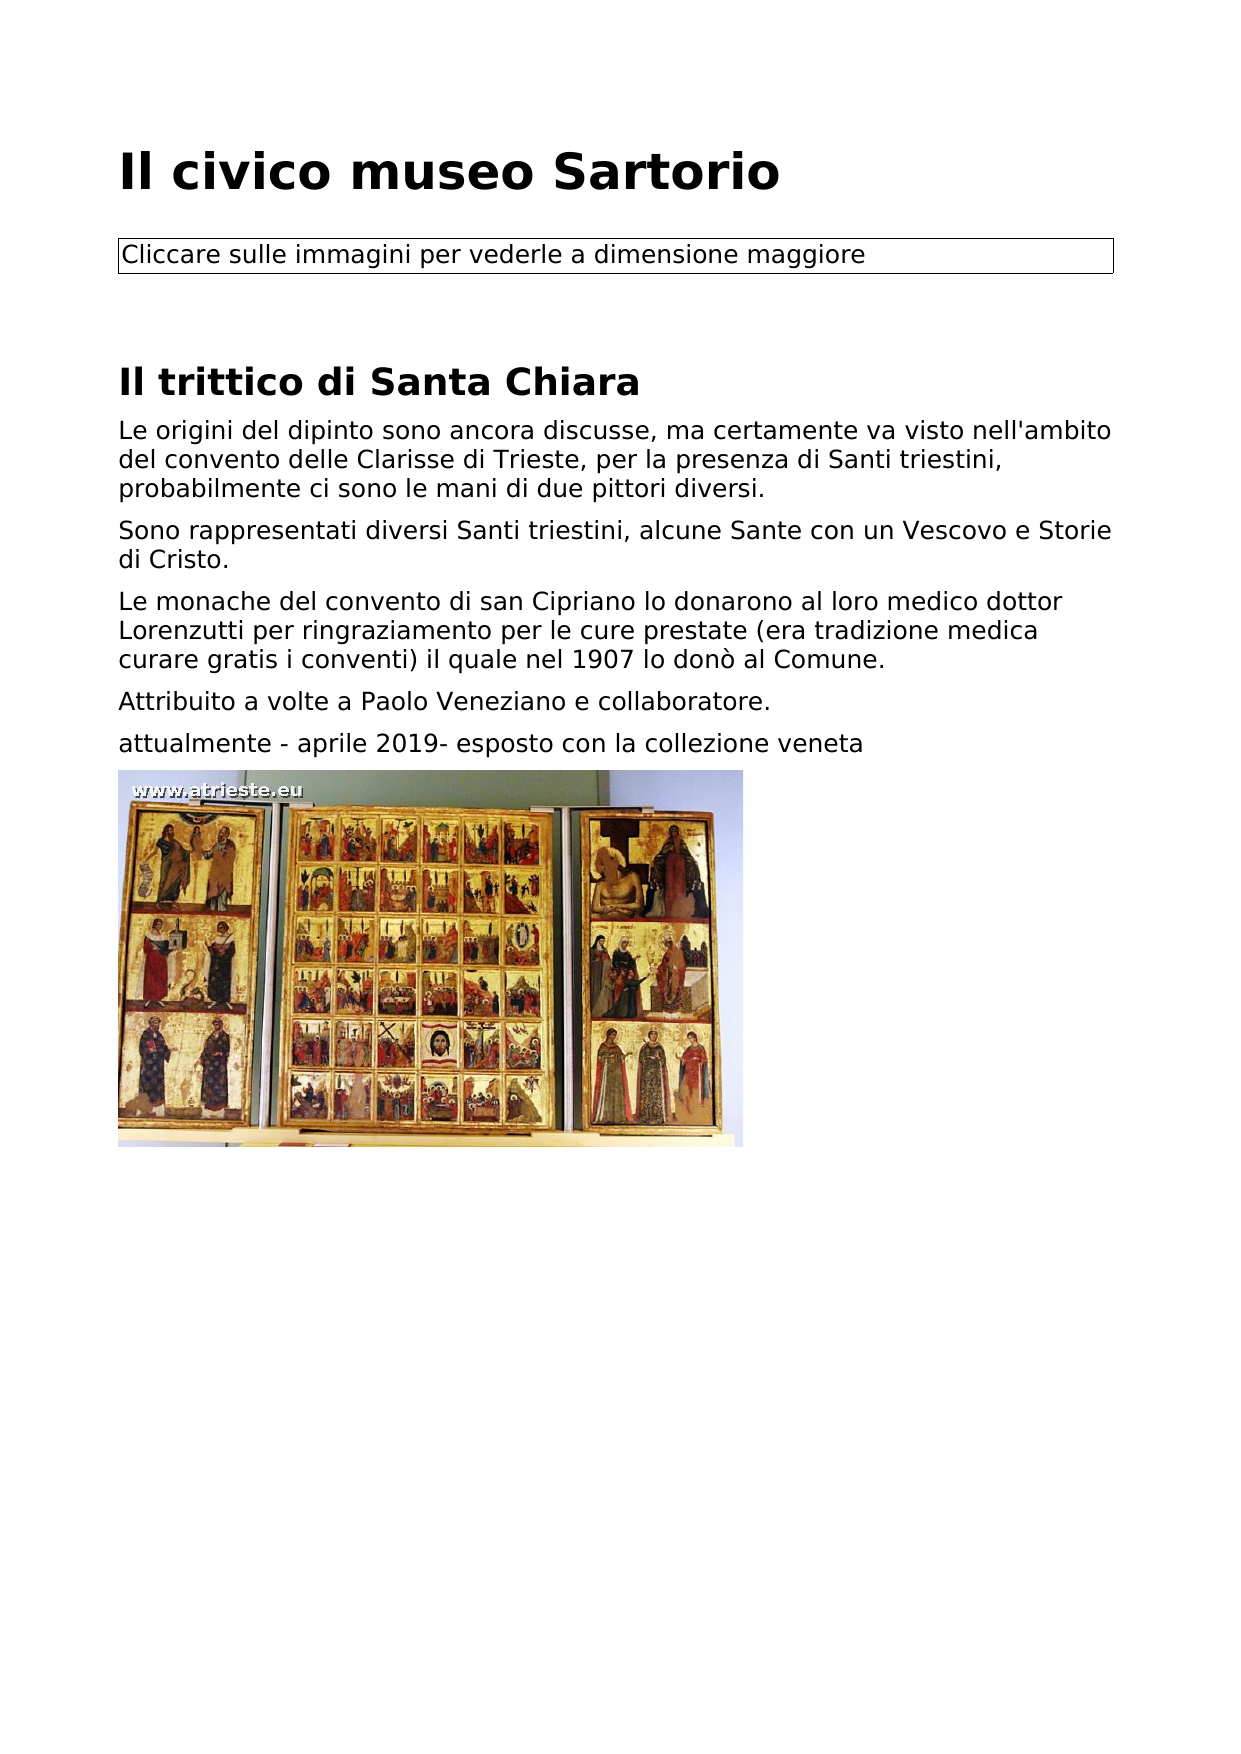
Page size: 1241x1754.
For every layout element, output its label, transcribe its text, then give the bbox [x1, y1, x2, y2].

text Sono rappresentati diversi Santi triestini, alcune Sante con un Vescovo e Storie di Cristo. [118, 516, 1122, 574]
text attualmente - aprile 2019- esposto con la collezione veneta [118, 729, 1122, 758]
text Attribuito a volte a Paolo Veneziano e collaboratore. [118, 687, 1122, 716]
picture [118, 770, 744, 1147]
text Le origini del dipinto sono ancora discusse, ma certamente va visto nell'ambito del convento delle Clarisse di Trieste, per la presenza di Santi triestini, probabilmente ci sono le mani di due pittori diversi. [118, 416, 1122, 504]
subtitle Il trittico di Santa Chiara [118, 360, 1122, 404]
table_header Cliccare sulle immagini per vederle a dimensione maggiore [119, 239, 1113, 273]
subtitle Il civico museo Sartorio [118, 143, 1122, 201]
text Le monache del convento di san Cipriano lo donarono al loro medico dottor Lorenzutti per ringraziamento per le cure prestate (era tradizione medica curare gratis i conventi) il quale nel 1907 lo donò al Comune. [118, 587, 1122, 674]
